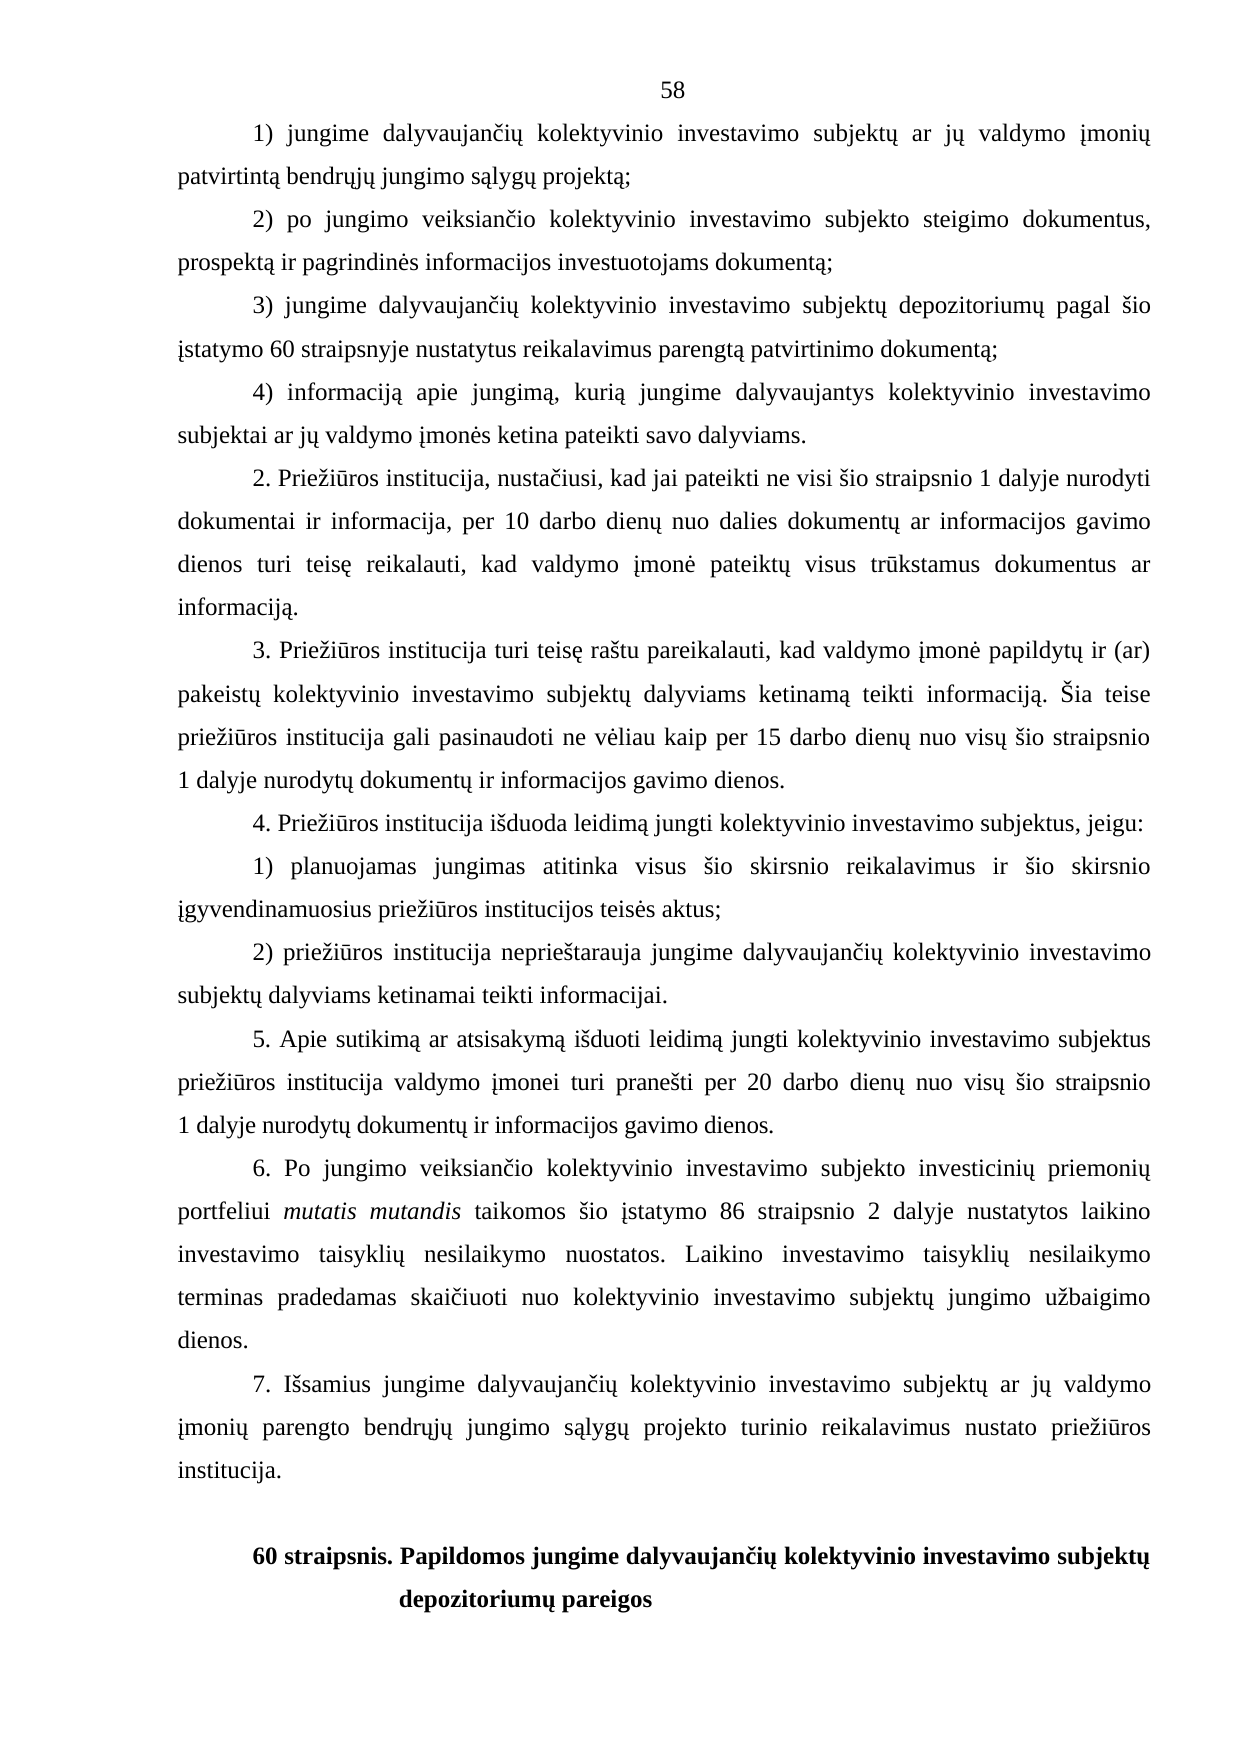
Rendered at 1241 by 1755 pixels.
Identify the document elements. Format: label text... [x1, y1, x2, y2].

text 1) planuojamas jungimas atitinka visus šio skirsnio reikalavimus ir šio skirsnio įgyvendinamuosius priežiūros institucijos teisės aktus; [177, 851, 1152, 923]
text 5. Apie sutikimą ar atsisakymą išduoti leidimą jungti kolektyvinio investavimo subjektus priežiūros institucija valdymo įmonei turi pranešti per 20 darbo dienų nuo visų šio straipsnio 1 dalyje nurodytų dokumentų ir informacijos gavimo dienos. [177, 1024, 1152, 1139]
text 2) priežiūros institucija neprieštarauja jungime dalyvaujančių kolektyvinio investavimo subjektų dalyviams ketinamai teikti informacijai. [177, 937, 1152, 1009]
text 4) informaciją apie jungimą, kurią jungime dalyvaujantys kolektyvinio investavimo subjektai ar jų valdymo įmonės ketina pateikti savo dalyviams. [177, 377, 1152, 449]
text 3) jungime dalyvaujančių kolektyvinio investavimo subjektų depozitoriumų pagal šio įstatymo 60 straipsnyje nustatytus reikalavimus parengtą patvirtinimo dokumentą; [177, 291, 1152, 362]
text 2. Priežiūros institucija, nustačiusi, kad jai pateikti ne visi šio straipsnio 1 dalyje nurodyti dokumentai ir informacija, per 10 darbo dienų nuo dalies dokumentų ar informacijos gavimo dienos turi teisę reikalauti, kad valdymo įmonė pateiktų visus trūkstamus dokumentus ar informaciją. [177, 463, 1152, 621]
text 2) po jungimo veiksiančio kolektyvinio investavimo subjekto steigimo dokumentus, prospektą ir pagrindinės informacijos investuotojams dokumentą; [177, 204, 1152, 276]
text 1) jungime dalyvaujančių kolektyvinio investavimo subjektų ar jų valdymo įmonių patvirtintą bendrųjų jungimo sąlygų projektą; [177, 118, 1152, 190]
text 60 straipsnis. Papildomos jungime dalyvaujančių kolektyvinio investavimo subjektų depozitoriumų pareigos [252, 1541, 1152, 1613]
text 3. Priežiūros institucija turi teisę raštu pareikalauti, kad valdymo įmonė papildytų ir (ar) pakeistų kolektyvinio investavimo subjektų dalyviams ketinamą teikti informaciją. Šia teise priežiūros institucija gali pasinaudoti ne vėliau kaip per 15 darbo dienų nuo visų šio straipsnio 1 dalyje nurodytų dokumentų ir informacijos gavimo dienos. [177, 636, 1152, 794]
text 4. Priežiūros institucija išduoda leidimą jungti kolektyvinio investavimo subjektus, jeigu: [177, 808, 1152, 837]
text 6. Po jungimo veiksiančio kolektyvinio investavimo subjekto investicinių priemonių portfeliui mutatis mutandis taikomos šio įstatymo 86 straipsnio 2 dalyje nustatytos laikino investavimo taisyklių nesilaikymo nuostatos. Laikino investavimo taisyklių nesilaikymo terminas pradedamas skaičiuoti nuo kolektyvinio investavimo subjektų jungimo užbaigimo dienos. [177, 1153, 1152, 1354]
text 7. Išsamius jungime dalyvaujančių kolektyvinio investavimo subjektų ar jų valdymo įmonių parengto bendrųjų jungimo sąlygų projekto turinio reikalavimus nustato priežiūros institucija. [177, 1369, 1152, 1484]
